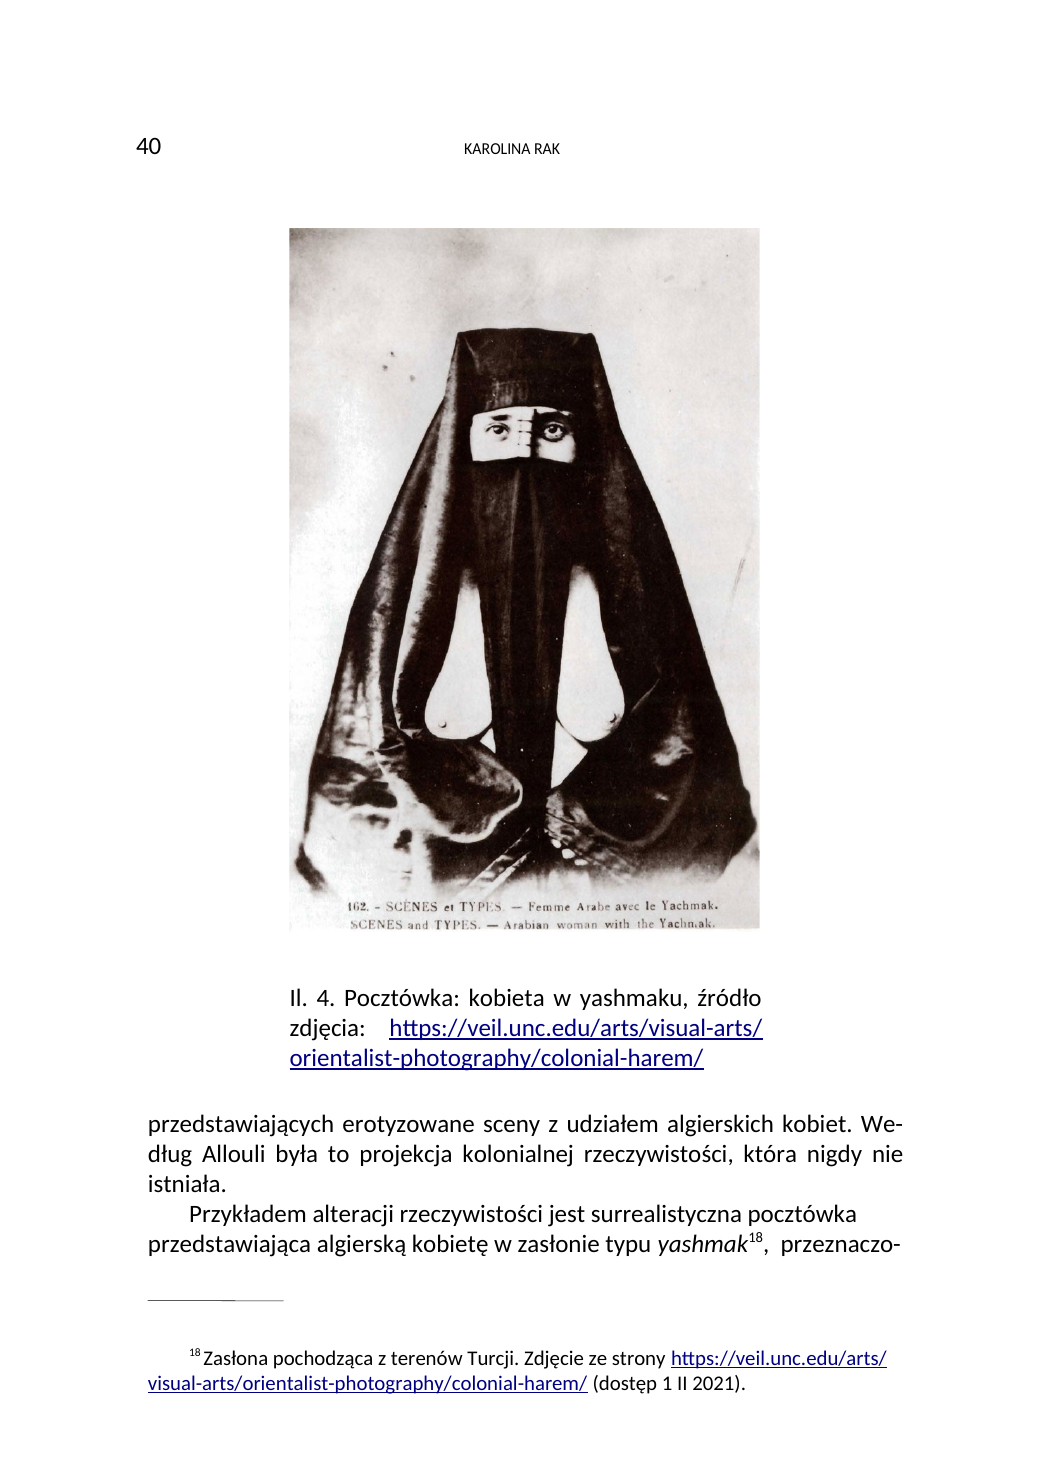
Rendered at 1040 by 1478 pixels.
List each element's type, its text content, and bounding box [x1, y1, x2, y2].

text 18 Zasłona pochodząca z terenów Turcji. Zdjęcie ze strony https://veil.unc.edu/arts/ visual-arts/orientalist-photography/colonial-harem/ (dostęp 1 II 2021). [148, 1345, 904, 1395]
text Il. 4. Pocztówka: kobieta w yashmaku, źródło zdjęcia: https://veil.unc.edu/arts/visual-arts/ orientalist-photography/colonial-harem/ [289, 982, 762, 1072]
text Przykładem alteracji rzeczywistości jest surrealistyczna pocztówka przedstawiająca algierską kobietę w zasłonie typu yashmak18, przeznaczo- [148, 1198, 914, 1258]
text przedstawiających erotyzowane sceny z udziałem algierskich kobiet. We- dług Allouli była to projekcja kolonialnej rzeczywistości, która nigdy nie istniała. [148, 1108, 904, 1198]
